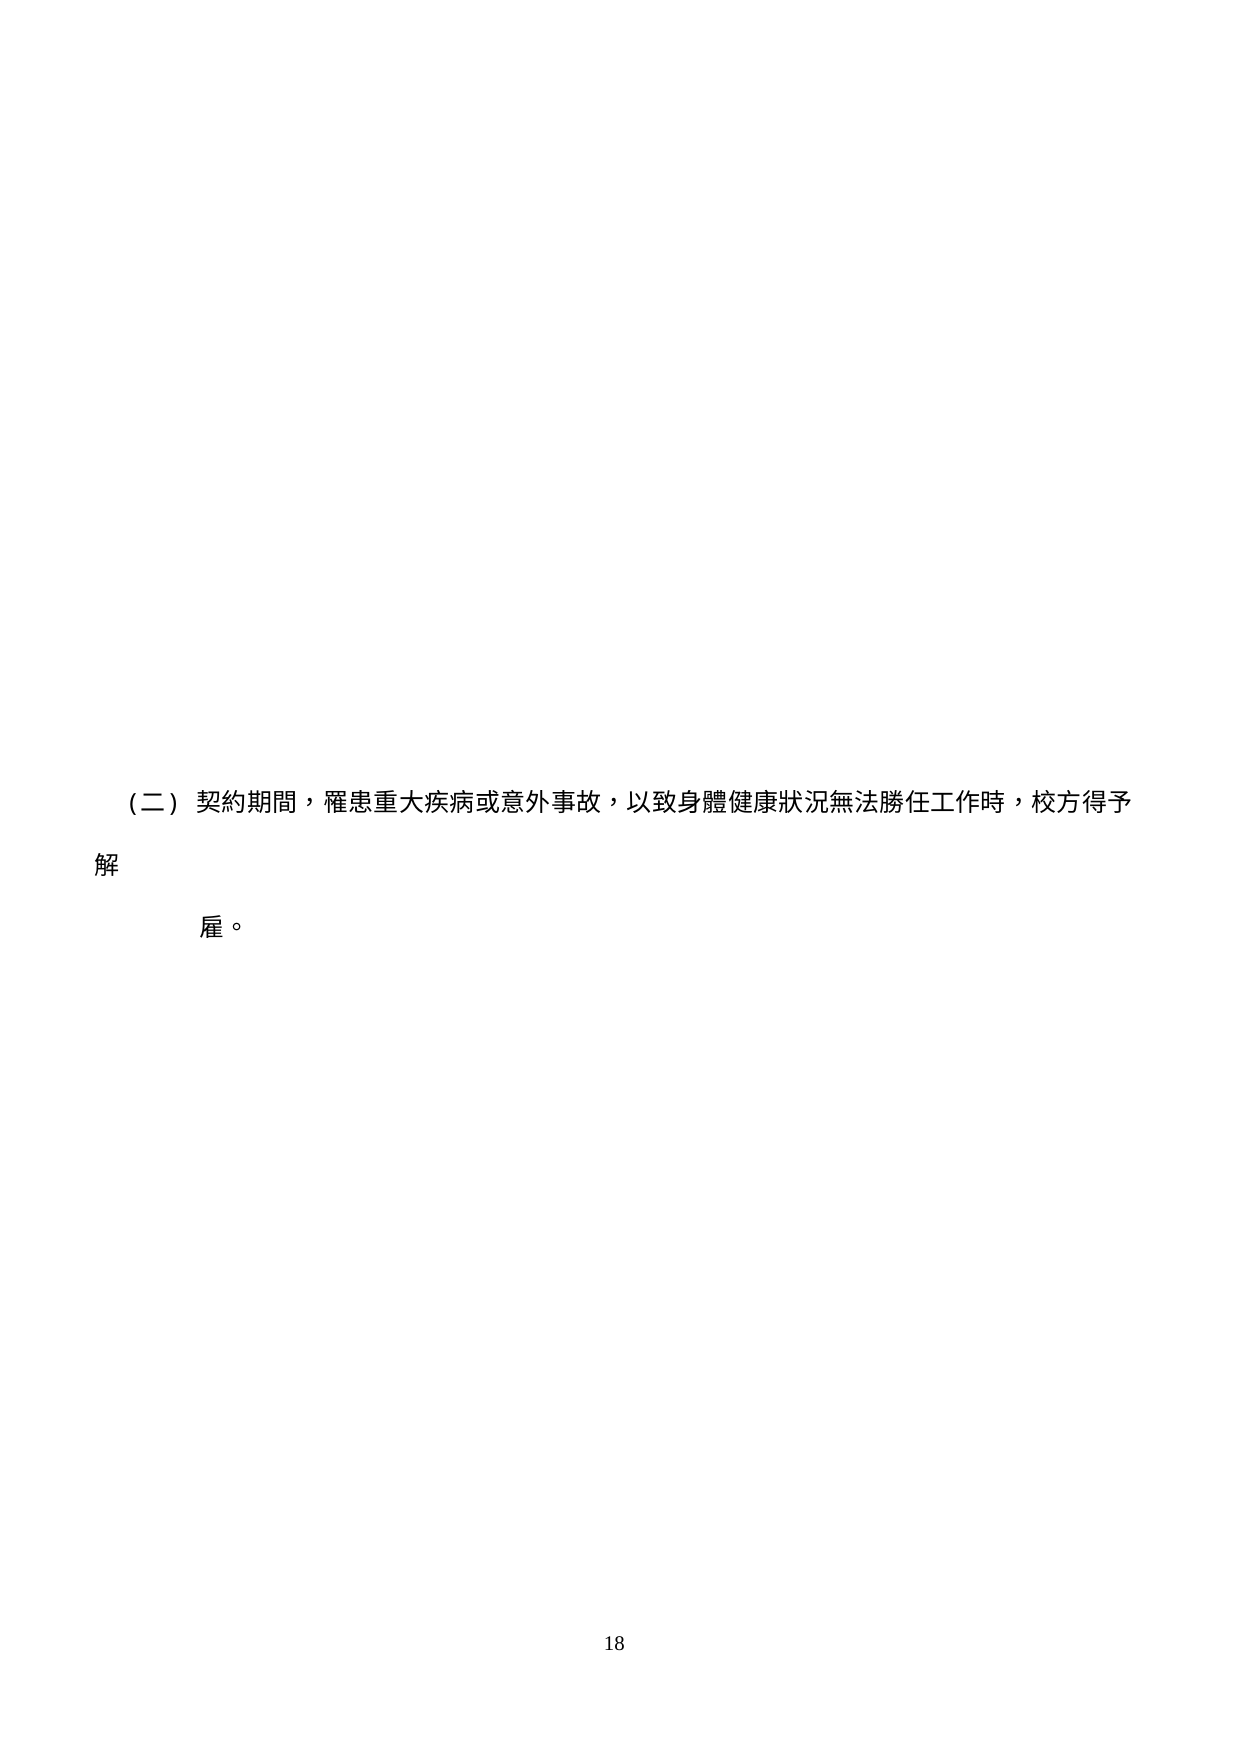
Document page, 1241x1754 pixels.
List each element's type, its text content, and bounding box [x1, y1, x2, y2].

text (二) 契約期間，罹患重大疾病或意外事故，以致身體健康狀況無法勝任工作時，校方得予解 [94, 759, 1134, 884]
text 雇。 [94, 884, 1134, 947]
